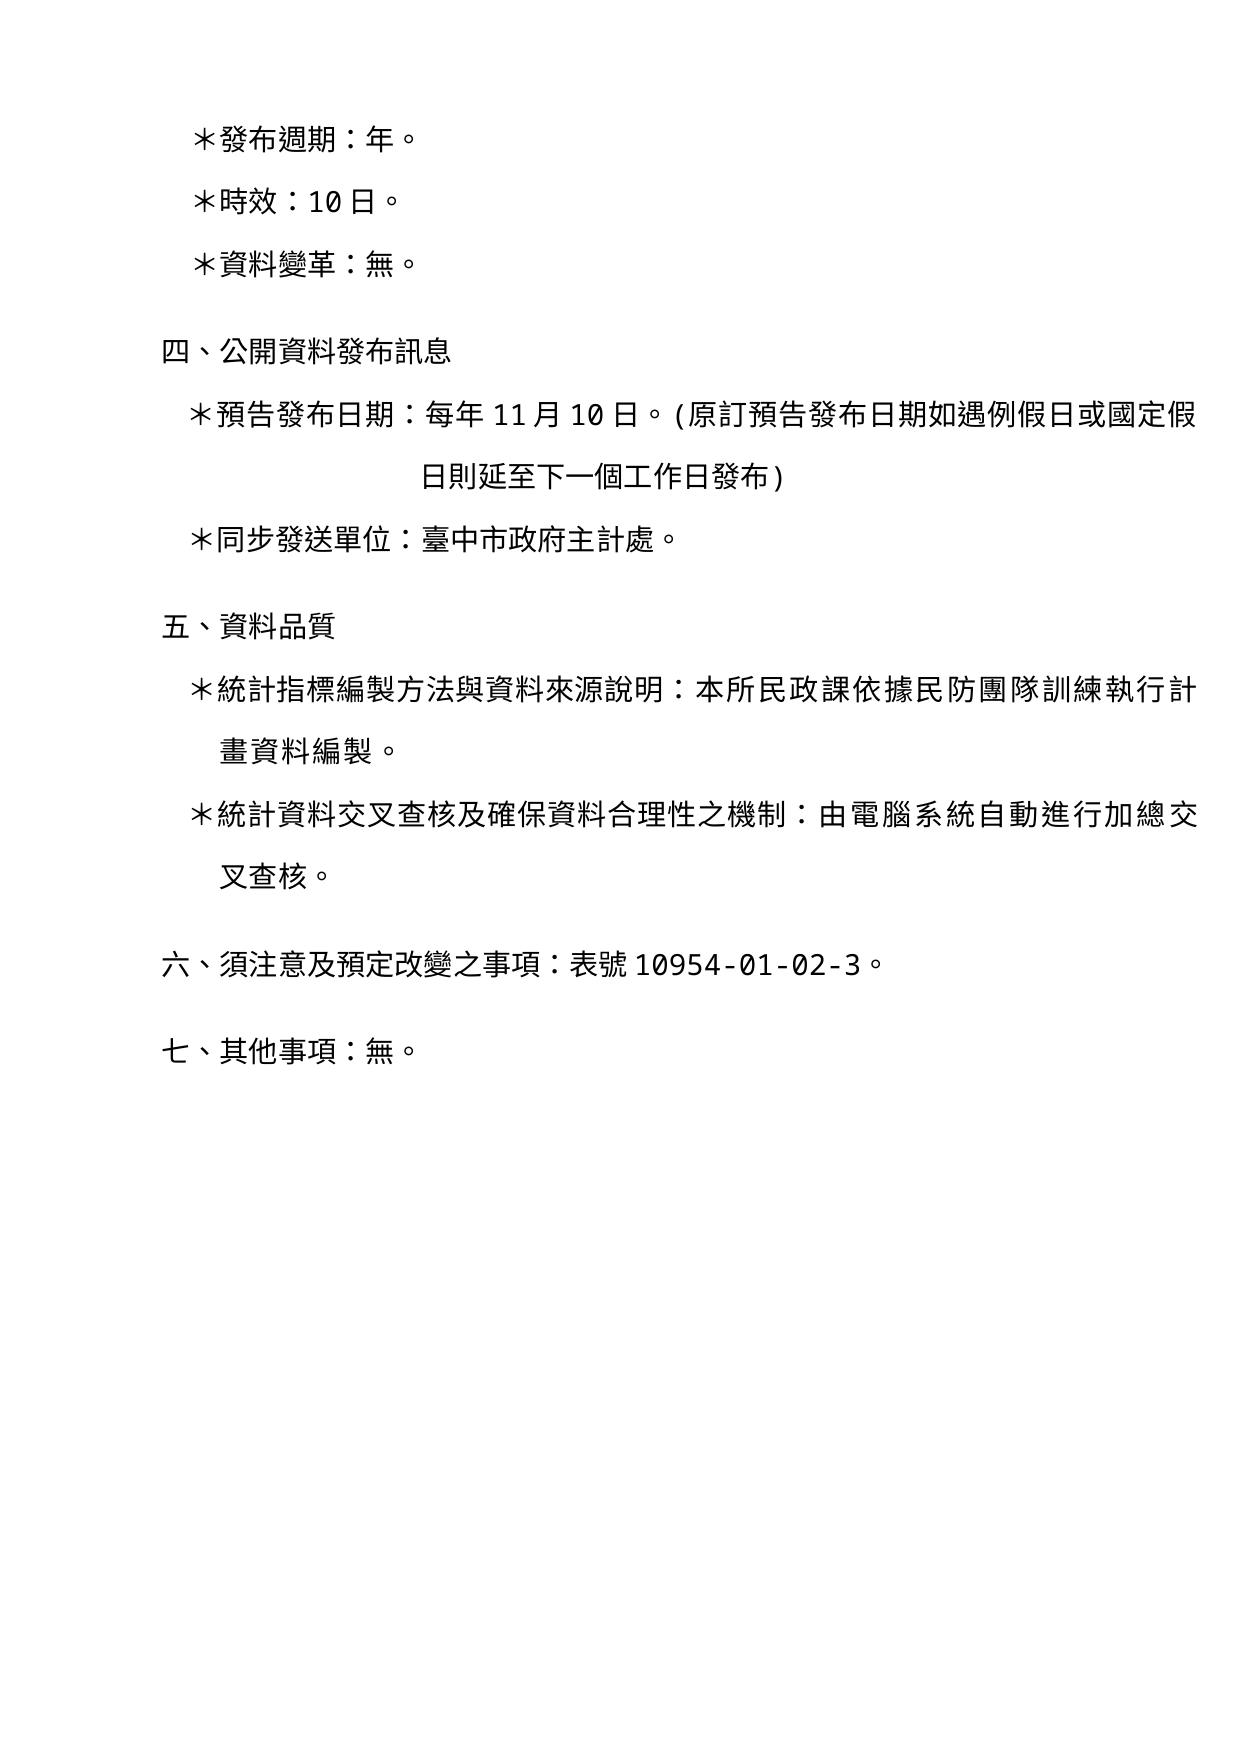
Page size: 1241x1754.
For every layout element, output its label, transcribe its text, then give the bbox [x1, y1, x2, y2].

table_header ＊發布週期：年。 ＊時效：10日。 ＊資料變革：無。 四、公開資料發布訊息 ＊預告發布日期：每年11月10日。(原訂預告發布日期如遇例假日或國定假日則延至下一個工作日發布) ＊同步發送單位：臺中市政府主計處。 五、資料品質 ＊統計指標編製方法與資料來源說明：本所民政課依據民防團隊訓練執行計畫資料編製。 ＊統計資料交叉查核及確保資料合理性之機制：由電腦系統自動進行加總交叉查核。 六、須注意及預定改變之事項：表號10954-01-02-3。 七、其他事項：無。 [150, 96, 1209, 1446]
